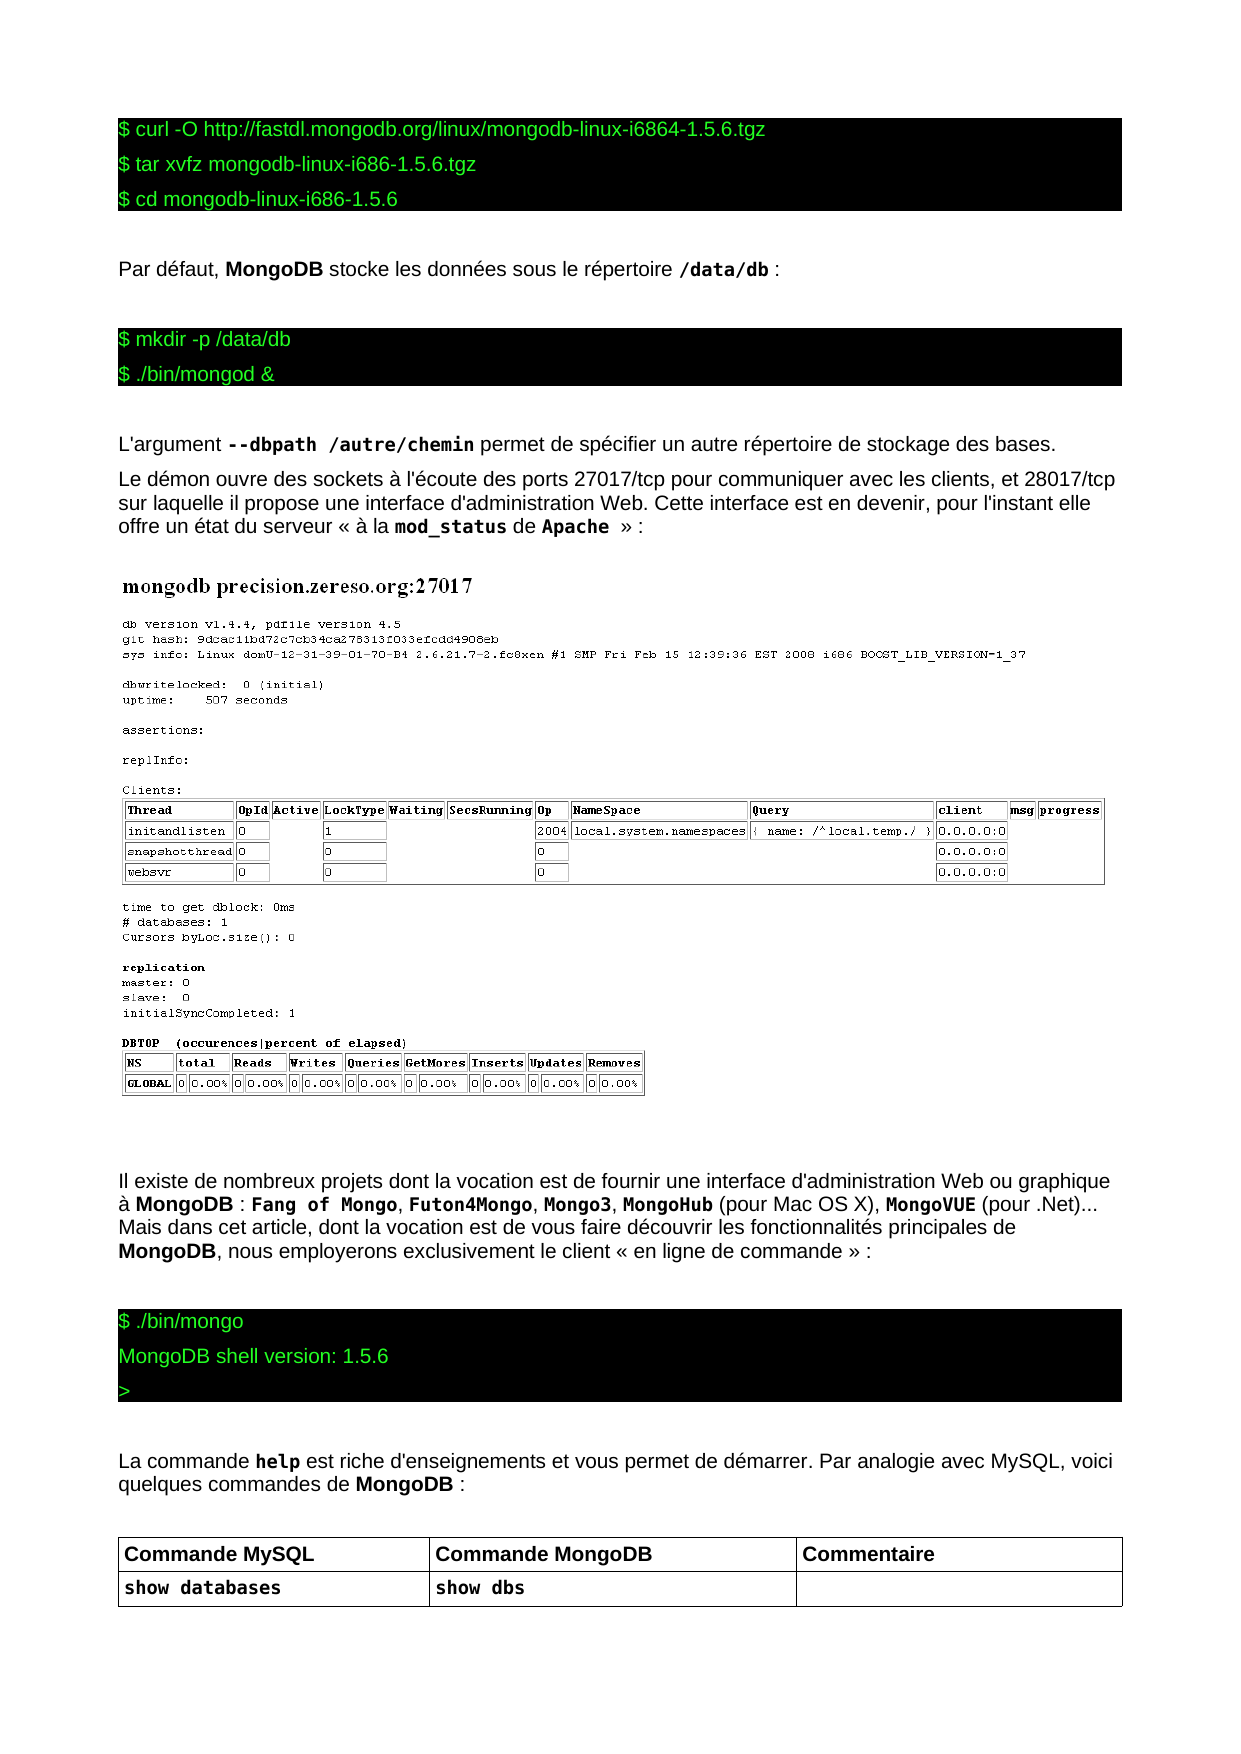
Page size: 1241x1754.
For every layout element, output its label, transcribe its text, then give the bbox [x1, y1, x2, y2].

picture [118, 572, 1122, 1100]
table_cell show dbs [430, 1572, 796, 1606]
text $ ./bin/mongod & [118, 363, 1122, 386]
text $ tar xvfz mongodb-linux-i686-1.5.6.tgz [118, 153, 1122, 176]
text Le démon ouvre des sockets à l'écoute des ports 27017/tcp pour communiquer avec les clients, et 28017/tcp sur laquelle il propose une interface d'administration Web. Cette interface est en devenir, pour l'instant elle offre un état du serveur « à la mod_status de Apache » : [118, 468, 1122, 538]
text Par défaut, MongoDB stocke les données sous le répertoire /data/db : [118, 258, 1122, 281]
table_cell show databases [119, 1572, 429, 1606]
table_header Commande MySQL [119, 1538, 429, 1571]
table_cell [797, 1572, 1122, 1606]
text Il existe de nombreux projets dont la vocation est de fournir une interface d'administration Web ou graphique à MongoDB : Fang of Mongo, Futon4Mongo, Mongo3, MongoHub (pour Mac OS X), MongoVUE (pour .Net)... Mais dans cet article, dont la vocation est de vous faire découvrir les fonctionnalités principales de MongoDB, nous employerons exclusivement le client « en ligne de commande » : [118, 1169, 1122, 1262]
text L'argument --dbpath /autre/chemin permet de spécifier un autre répertoire de stockage des bases. [118, 433, 1122, 456]
text $ ./bin/mongo [118, 1309, 1122, 1332]
table_header Commande MongoDB [430, 1538, 796, 1571]
text $ cd mongodb-linux-i686-1.5.6 [118, 188, 1122, 211]
table_header Commentaire [797, 1538, 1122, 1571]
text MongoDB shell version: 1.5.6 [118, 1344, 1122, 1367]
text $ mkdir -p /data/db [118, 328, 1122, 351]
text > [118, 1379, 1122, 1402]
text $ curl -O http://fastdl.mongodb.org/linux/mongodb-linux-i6864-1.5.6.tgz [118, 118, 1122, 141]
text La commande help est riche d'enseignements et vous permet de démarrer. Par analogie avec MySQL, voici quelques commandes de MongoDB : [118, 1449, 1122, 1496]
